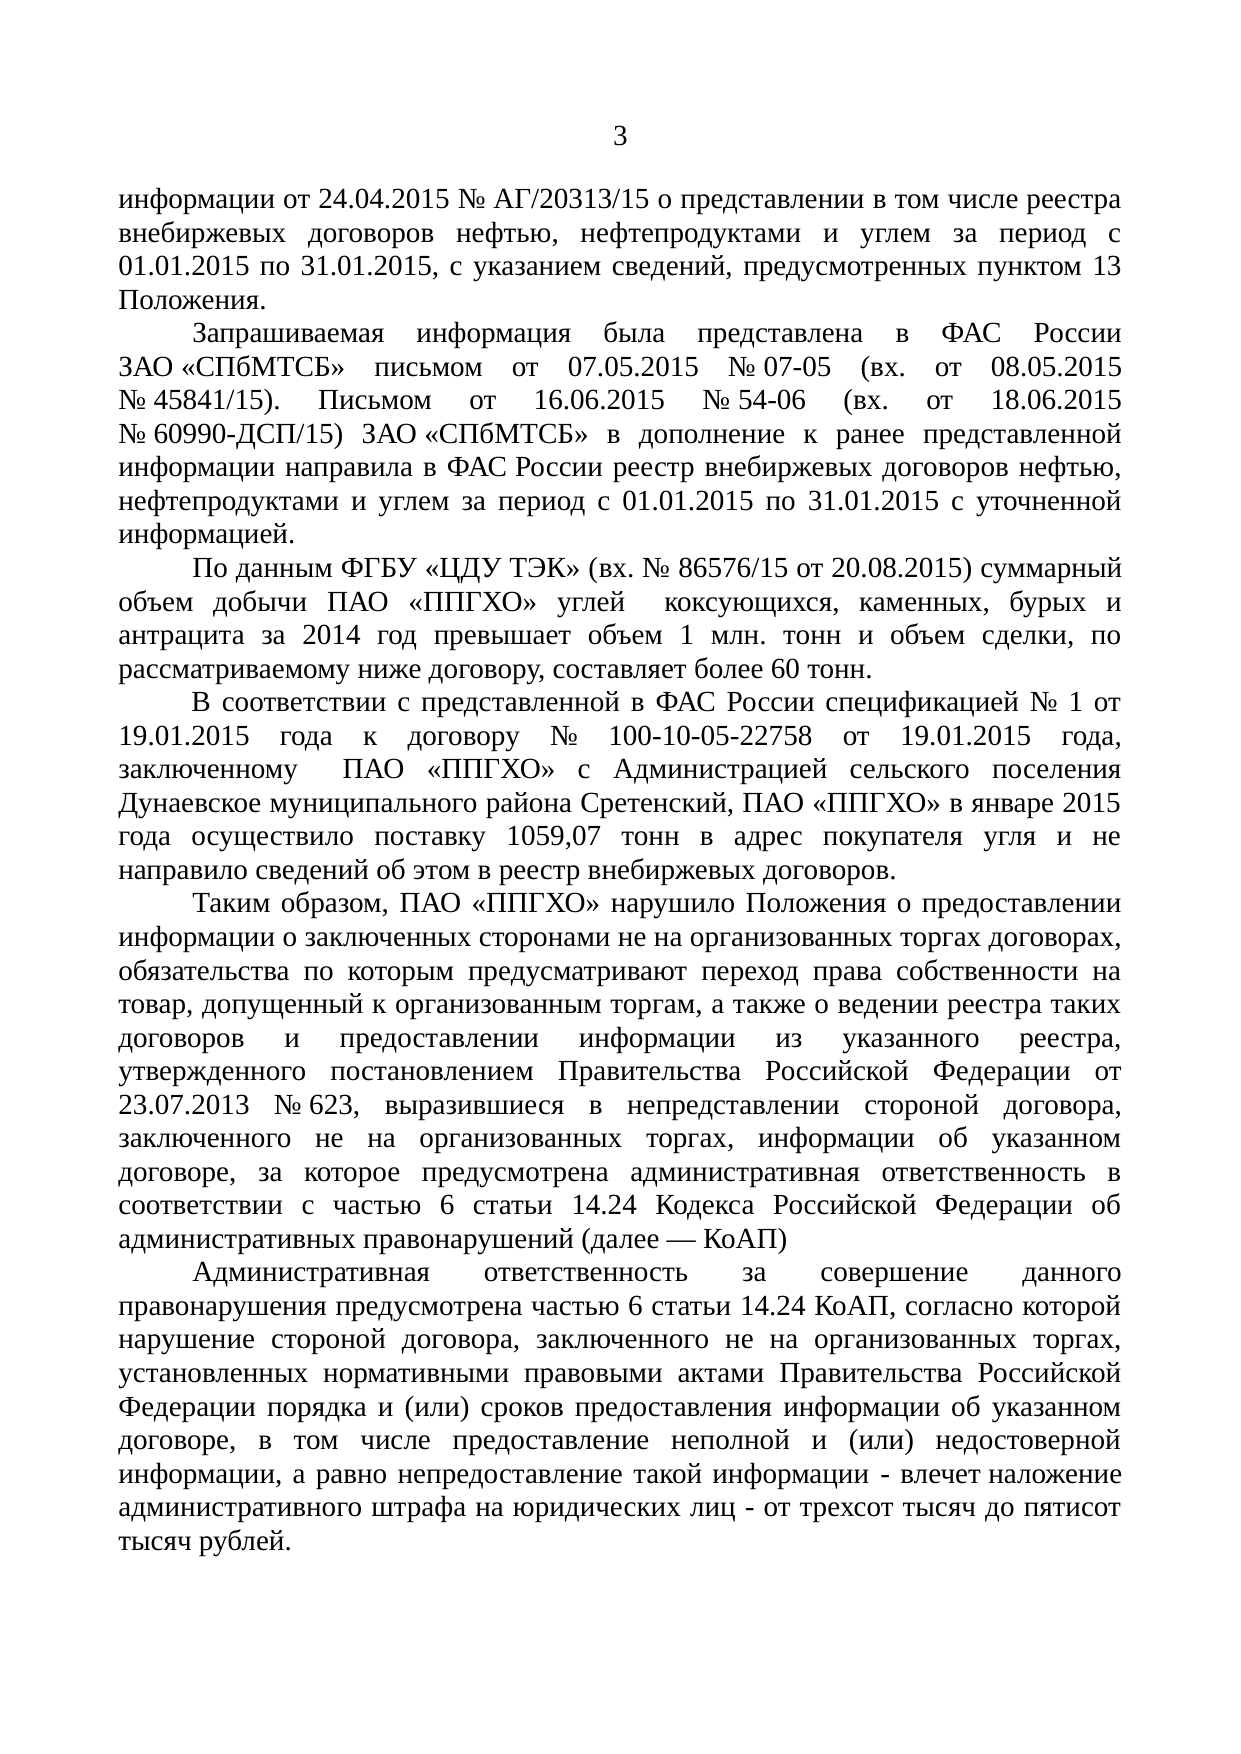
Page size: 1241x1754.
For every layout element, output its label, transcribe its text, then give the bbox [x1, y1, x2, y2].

text В соответствии с представленной в ФАС России спецификацией № 1 от 19.01.2015 года к договору № 100-10-05-22758 от 19.01.2015 года, заключенному ПАО «ППГХО» с Администрацией сельского поселения Дунаевское муниципального района Сретенский, ПАО «ППГХО» в январе 2015 года осуществило поставку 1059,07 тонн в адрес покупателя угля и не направило сведений об этом в реестр внебиржевых договоров. [118, 684, 1122, 886]
text Запрашиваемая информация была представлена в ФАС России ЗАО «СПбМТСБ» письмом от 07.05.2015 № 07-05 (вх. от 08.05.2015 № 45841/15). Письмом от 16.06.2015 № 54-06 (вх. от 18.06.2015 № 60990-ДСП/15) ЗАО «СПбМТСБ» в дополнение к ранее представленной информации направила в ФАС России реестр внебиржевых договоров нефтью, нефтепродуктами и углем за период с 01.01.2015 по 31.01.2015 с уточненной информацией. [118, 315, 1122, 550]
text информации от 24.04.2015 № АГ/20313/15 о представлении в том числе реестра внебиржевых договоров нефтью, нефтепродуктами и углем за период с 01.01.2015 по 31.01.2015, с указанием сведений, предусмотренных пунктом 13 Положения. [118, 181, 1122, 315]
text По данным ФГБУ «ЦДУ ТЭК» (вх. № 86576/15 от 20.08.2015) суммарный объем добычи ПАО «ППГХО» углей коксующихся, каменных, бурых и антрацита за 2014 год превышает объем 1 млн. тонн и объем сделки, по рассматриваемому ниже договору, составляет более 60 тонн. [118, 550, 1122, 684]
text Таким образом, ПАО «ППГХО» нарушило Положения о предоставлении информации о заключенных сторонами не на организованных торгах договорах, обязательства по которым предусматривают переход права собственности на товар, допущенный к организованным торгам, а также о ведении реестра таких договоров и предоставлении информации из указанного реестра, утвержденного постановлением Правительства Российской Федерации от 23.07.2013 № 623, выразившиеся в непредставлении стороной договора, заключенного не на организованных торгах, информации об указанном договоре, за которое предусмотрена административная ответственность в соответствии с частью 6 статьи 14.24 Кодекса Российской Федерации об административных правонарушений (далее — КоАП) [118, 886, 1122, 1254]
text Административная ответственность за совершение данного правонарушения предусмотрена частью 6 статьи 14.24 КоАП, согласно которой нарушение стороной договора, заключенного не на организованных торгах, установленных нормативными правовыми актами Правительства Российской Федерации порядка и (или) сроков предоставления информации об указанном договоре, в том числе предоставление неполной и (или) недостоверной информации, а равно непредоставление такой информации - влечет наложение административного штрафа на юридических лиц - от трехсот тысяч до пятисот тысяч рублей. [118, 1254, 1122, 1556]
